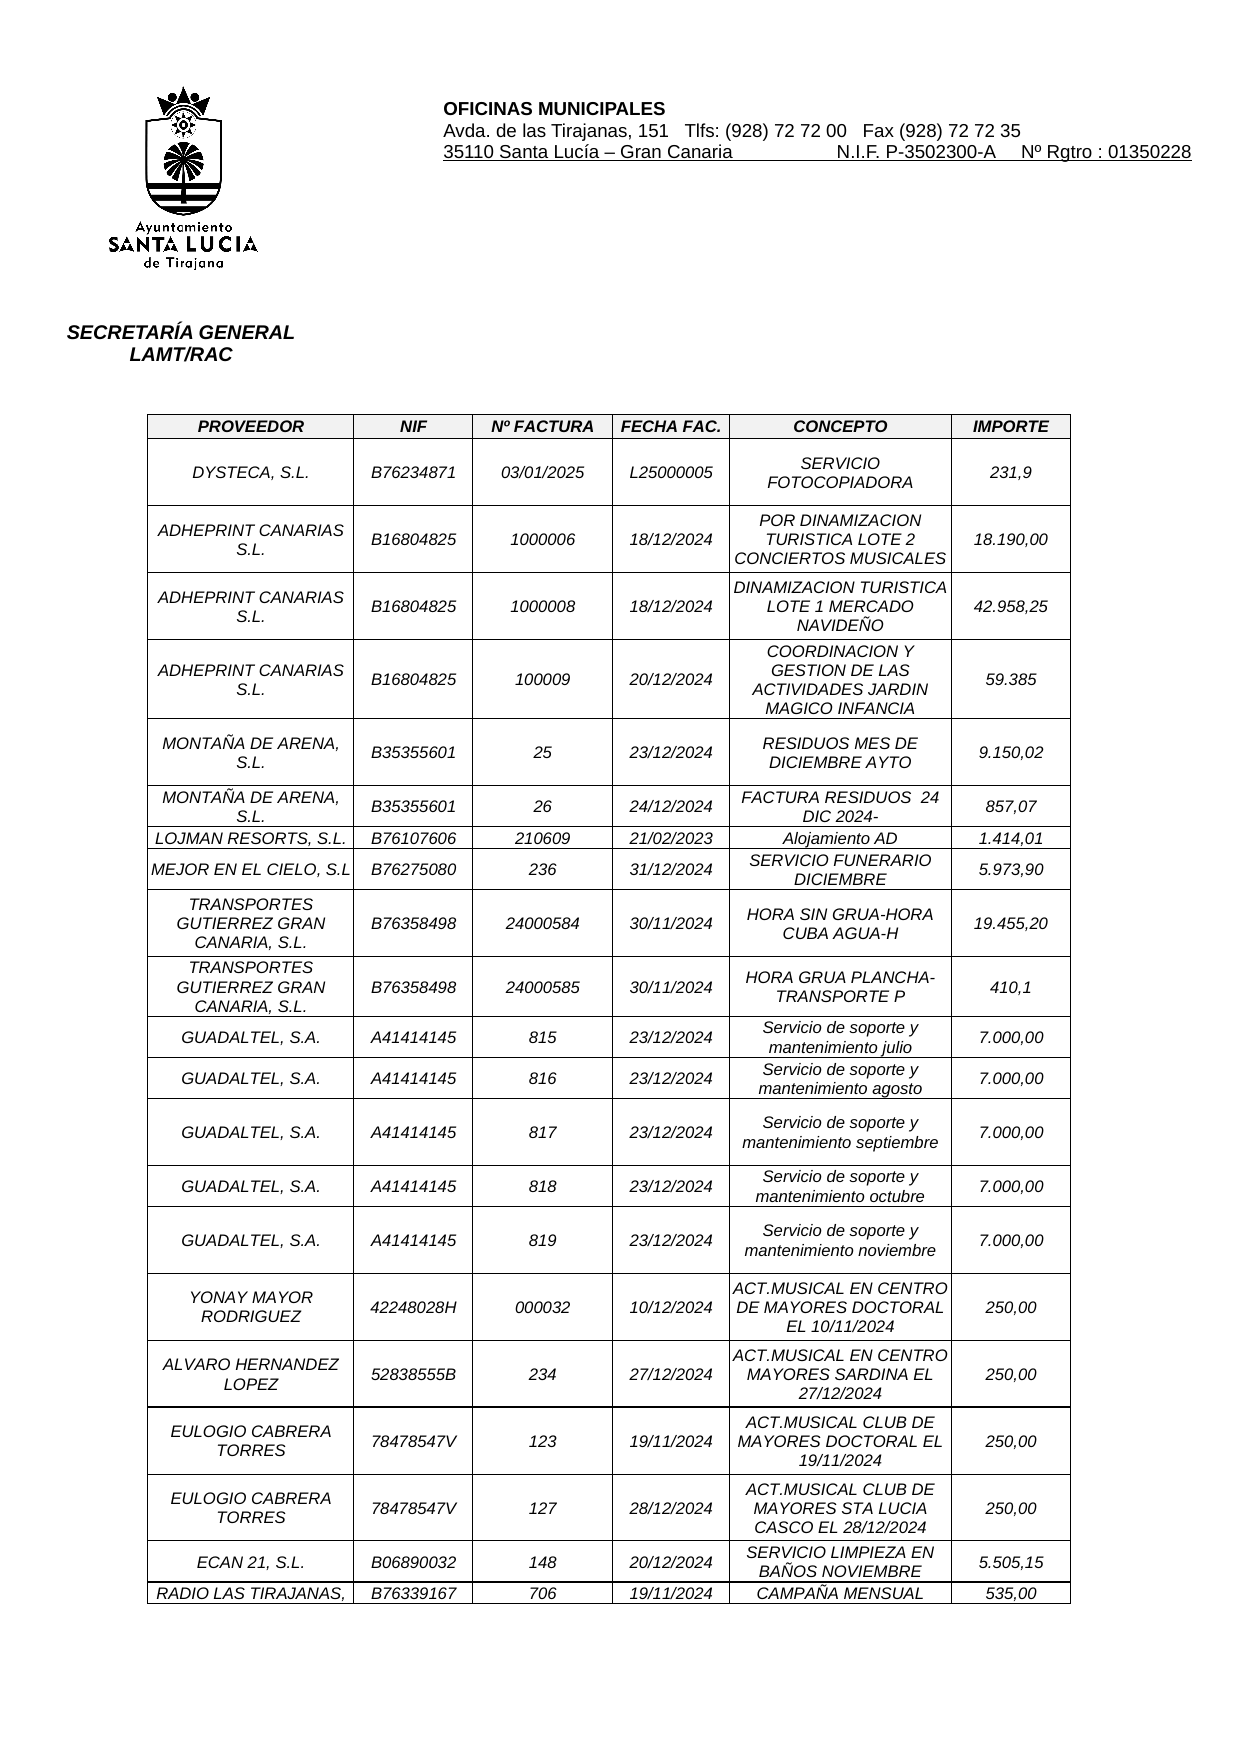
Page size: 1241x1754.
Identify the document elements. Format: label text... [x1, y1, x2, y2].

table_cell 1.414,01 [952, 827, 1070, 848]
table_cell B35355601 [354, 786, 472, 826]
table_cell TRANSPORTES GUTIERREZ GRAN CANARIA, S.L. [148, 890, 353, 956]
table_cell 250,00 [952, 1274, 1070, 1339]
table_cell HORA SIN GRUA-HORA CUBA AGUA-H [730, 890, 951, 956]
table_cell 535,00 [952, 1583, 1070, 1603]
table_cell Alojamiento AD [730, 827, 951, 848]
table_cell 19.455,20 [952, 890, 1070, 956]
table_cell 818 [473, 1166, 612, 1206]
table_cell B35355601 [354, 719, 472, 785]
table_cell 1000008 [473, 573, 612, 639]
table_cell 59.385 [952, 640, 1070, 718]
table_cell MONTAÑA DE ARENA, S.L. [148, 719, 353, 785]
table_cell GUADALTEL, S.A. [148, 1099, 353, 1164]
table_cell 24000585 [473, 957, 612, 1016]
table_cell GUADALTEL, S.A. [148, 1207, 353, 1272]
table_cell 18/12/2024 [613, 506, 729, 572]
table_cell 250,00 [952, 1341, 1070, 1406]
table_cell 123 [473, 1408, 612, 1473]
table_cell 7.000,00 [952, 1207, 1070, 1272]
table_cell 10/12/2024 [613, 1274, 729, 1339]
table_cell 28/12/2024 [613, 1475, 729, 1540]
table_header NIF [354, 415, 472, 438]
table_cell 250,00 [952, 1475, 1070, 1540]
table_cell RESIDUOS MES DE DICIEMBRE AYTO [730, 719, 951, 785]
table_cell 857,07 [952, 786, 1070, 826]
table_cell B76234871 [354, 439, 472, 505]
table_cell SERVICIO LIMPIEZA EN BAÑOS NOVIEMBRE [730, 1541, 951, 1581]
table_cell A41414145 [354, 1058, 472, 1098]
table_cell YONAY MAYOR RODRIGUEZ [148, 1274, 353, 1339]
table_cell 100009 [473, 640, 612, 718]
table_cell 1000006 [473, 506, 612, 572]
table_cell 7.000,00 [952, 1017, 1070, 1057]
table_cell GUADALTEL, S.A. [148, 1017, 353, 1057]
table_cell ACT.MUSICAL EN CENTRO DE MAYORES DOCTORAL EL 10/11/2024 [730, 1274, 951, 1339]
table_header CONCEPTO [730, 415, 951, 438]
table_cell 24/12/2024 [613, 786, 729, 826]
table_cell B06890032 [354, 1541, 472, 1581]
table_cell ADHEPRINT CANARIAS S.L. [148, 573, 353, 639]
table_cell 19/11/2024 [613, 1583, 729, 1603]
table_cell 9.150,02 [952, 719, 1070, 785]
table_cell B16804825 [354, 506, 472, 572]
table_header FECHA FAC. [613, 415, 729, 438]
table_cell 42.958,25 [952, 573, 1070, 639]
table_cell 31/12/2024 [613, 849, 729, 889]
table_cell 23/12/2024 [613, 1099, 729, 1164]
table_cell B76358498 [354, 957, 472, 1016]
table_cell 706 [473, 1583, 612, 1603]
table_cell CAMPAÑA MENSUAL [730, 1583, 951, 1603]
table_cell GUADALTEL, S.A. [148, 1058, 353, 1098]
table_cell B76107606 [354, 827, 472, 848]
table_cell 23/12/2024 [613, 1207, 729, 1272]
table_cell 000032 [473, 1274, 612, 1339]
table_cell ALVARO HERNANDEZ LOPEZ [148, 1341, 353, 1406]
table_cell 23/12/2024 [613, 1017, 729, 1057]
table_cell 210609 [473, 827, 612, 848]
table_cell 817 [473, 1099, 612, 1164]
table_cell 19/11/2024 [613, 1408, 729, 1473]
table_cell COORDINACION Y GESTION DE LAS ACTIVIDADES JARDIN MAGICO INFANCIA [730, 640, 951, 718]
table_cell DYSTECA, S.L. [148, 439, 353, 505]
table_cell FACTURA RESIDUOS 24 DIC 2024- [730, 786, 951, 826]
table_cell 231,9 [952, 439, 1070, 505]
table_cell 25 [473, 719, 612, 785]
table_cell Servicio de soporte y mantenimiento agosto [730, 1058, 951, 1098]
table_cell 18/12/2024 [613, 573, 729, 639]
table_cell 236 [473, 849, 612, 889]
table_cell 24000584 [473, 890, 612, 956]
table_cell ACT.MUSICAL CLUB DE MAYORES STA LUCIA CASCO EL 28/12/2024 [730, 1475, 951, 1540]
table_cell 23/12/2024 [613, 1058, 729, 1098]
table_cell LOJMAN RESORTS, S.L. [148, 827, 353, 848]
table_cell ADHEPRINT CANARIAS S.L. [148, 506, 353, 572]
table_cell 250,00 [952, 1408, 1070, 1473]
table_cell DINAMIZACION TURISTICA LOTE 1 MERCADO NAVIDEÑO [730, 573, 951, 639]
table_cell 42248028H [354, 1274, 472, 1339]
table_cell Servicio de soporte y mantenimiento noviembre [730, 1207, 951, 1272]
table_cell 7.000,00 [952, 1058, 1070, 1098]
table_cell ACT.MUSICAL CLUB DE MAYORES DOCTORAL EL 19/11/2024 [730, 1408, 951, 1473]
table_cell 7.000,00 [952, 1099, 1070, 1164]
table_cell 78478547V [354, 1408, 472, 1473]
table_cell B76275080 [354, 849, 472, 889]
table_cell B76339167 [354, 1583, 472, 1603]
table_cell ADHEPRINT CANARIAS S.L. [148, 640, 353, 718]
table_cell SERVICIO FOTOCOPIADORA [730, 439, 951, 505]
table_cell ACT.MUSICAL EN CENTRO MAYORES SARDINA EL 27/12/2024 [730, 1341, 951, 1406]
table_cell 148 [473, 1541, 612, 1581]
table_cell 26 [473, 786, 612, 826]
table_cell B16804825 [354, 573, 472, 639]
table_cell Servicio de soporte y mantenimiento septiembre [730, 1099, 951, 1164]
table_cell A41414145 [354, 1017, 472, 1057]
table_cell 5.973,90 [952, 849, 1070, 889]
table_cell Servicio de soporte y mantenimiento julio [730, 1017, 951, 1057]
table_cell Servicio de soporte y mantenimiento octubre [730, 1166, 951, 1206]
table_cell B16804825 [354, 640, 472, 718]
table_cell ECAN 21, S.L. [148, 1541, 353, 1581]
table_header IMPORTE [952, 415, 1070, 438]
table_cell 23/12/2024 [613, 719, 729, 785]
table_cell EULOGIO CABRERA TORRES [148, 1475, 353, 1540]
table_cell 27/12/2024 [613, 1341, 729, 1406]
table_cell RADIO LAS TIRAJANAS, [148, 1583, 353, 1603]
table_cell 410,1 [952, 957, 1070, 1016]
table_cell MONTAÑA DE ARENA, S.L. [148, 786, 353, 826]
table_cell 03/01/2025 [473, 439, 612, 505]
table_cell 23/12/2024 [613, 1166, 729, 1206]
table_cell 30/11/2024 [613, 957, 729, 1016]
table_cell 819 [473, 1207, 612, 1272]
table_cell 20/12/2024 [613, 640, 729, 718]
table_cell EULOGIO CABRERA TORRES [148, 1408, 353, 1473]
table_cell A41414145 [354, 1207, 472, 1272]
table_cell 7.000,00 [952, 1166, 1070, 1206]
table_cell 20/12/2024 [613, 1541, 729, 1581]
table_cell 78478547V [354, 1475, 472, 1540]
table_cell HORA GRUA PLANCHA-TRANSPORTE P [730, 957, 951, 1016]
table_cell 127 [473, 1475, 612, 1540]
table_cell 30/11/2024 [613, 890, 729, 956]
table_cell A41414145 [354, 1099, 472, 1164]
table_cell TRANSPORTES GUTIERREZ GRAN CANARIA, S.L. [148, 957, 353, 1016]
table_cell SERVICIO FUNERARIO DICIEMBRE [730, 849, 951, 889]
table_header PROVEEDOR [148, 415, 353, 438]
table_cell 5.505,15 [952, 1541, 1070, 1581]
table_cell 815 [473, 1017, 612, 1057]
table_cell 816 [473, 1058, 612, 1098]
table_cell 234 [473, 1341, 612, 1406]
table_header Nº FACTURA [473, 415, 612, 438]
table_cell 21/02/2023 [613, 827, 729, 848]
table_cell GUADALTEL, S.A. [148, 1166, 353, 1206]
table_cell 18.190,00 [952, 506, 1070, 572]
table_cell MEJOR EN EL CIELO, S.L [148, 849, 353, 889]
picture [80, 56, 286, 296]
table_cell B76358498 [354, 890, 472, 956]
table_cell 52838555B [354, 1341, 472, 1406]
table_cell L25000005 [613, 439, 729, 505]
table_cell POR DINAMIZACION TURISTICA LOTE 2 CONCIERTOS MUSICALES [730, 506, 951, 572]
table_cell A41414145 [354, 1166, 472, 1206]
